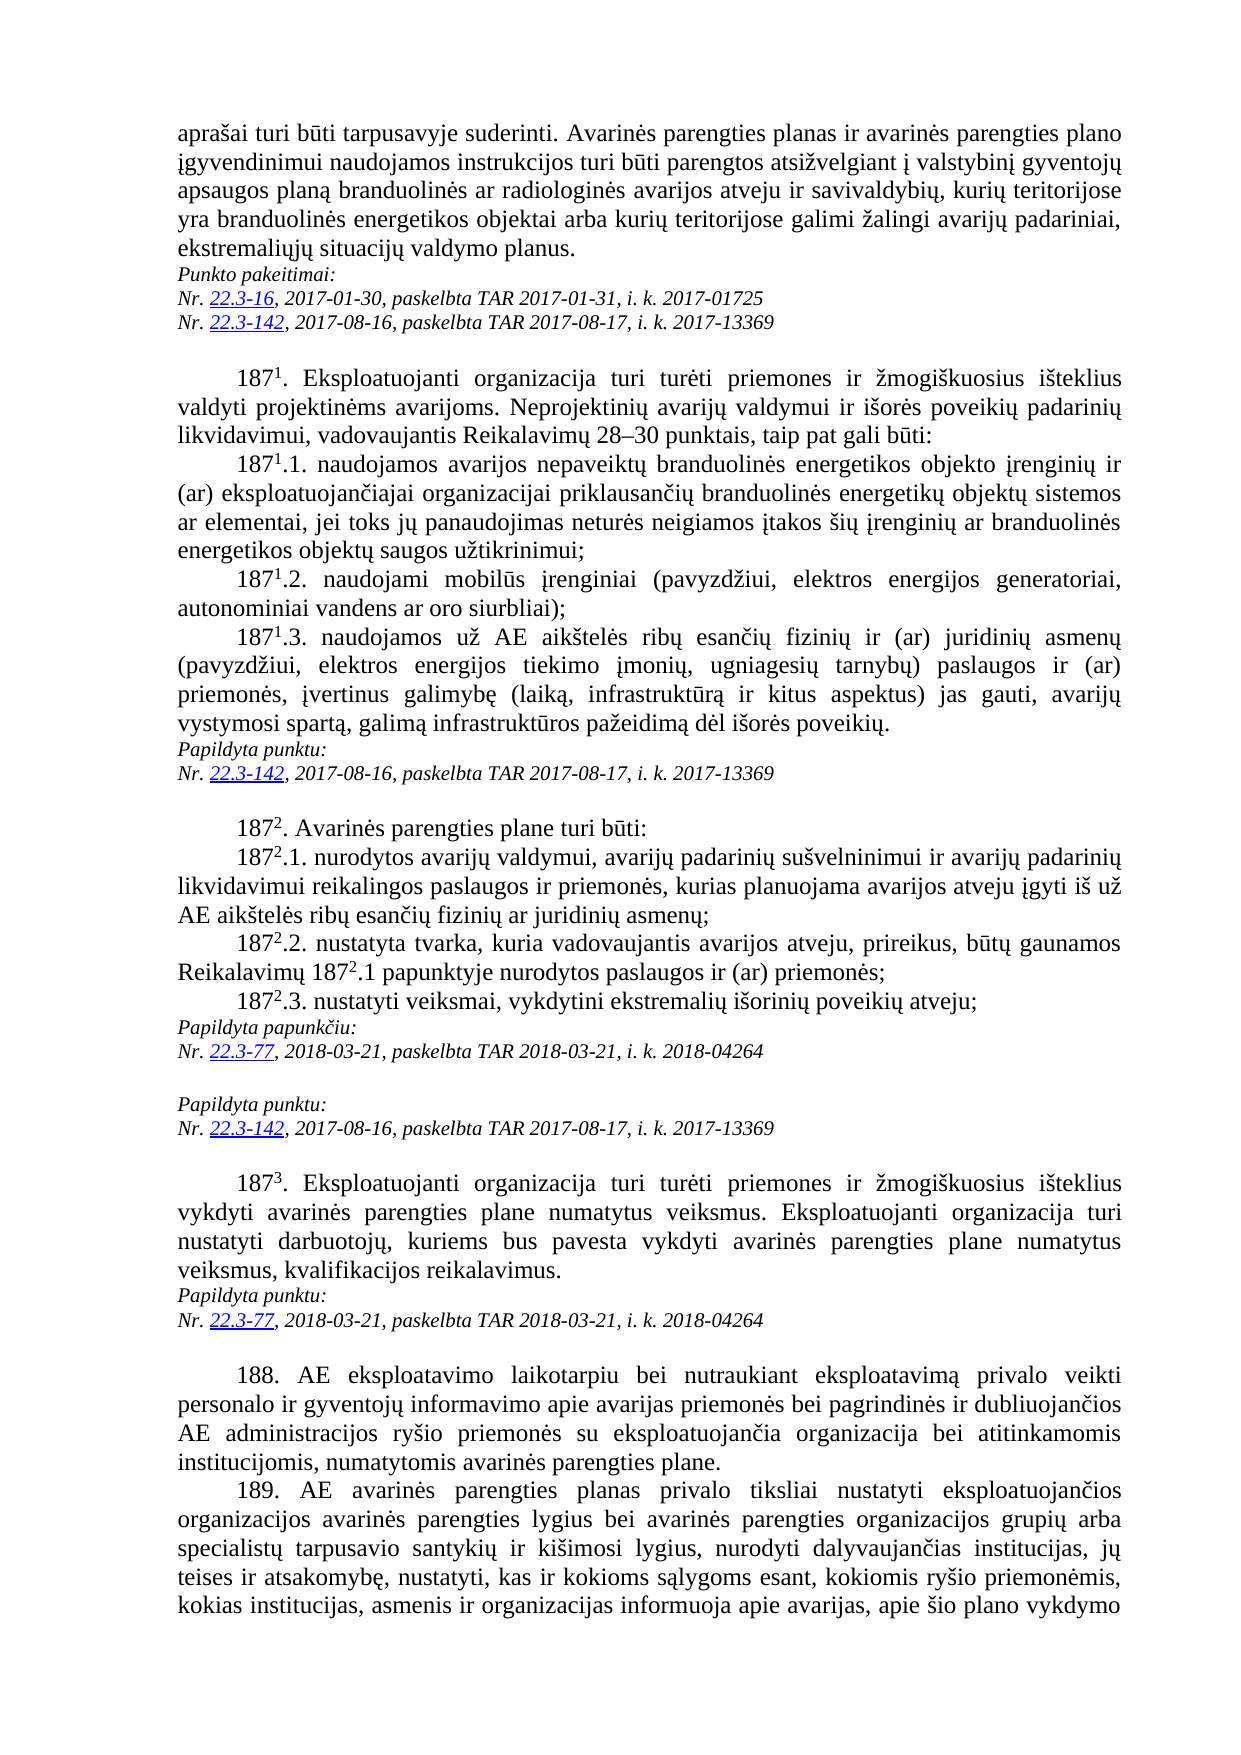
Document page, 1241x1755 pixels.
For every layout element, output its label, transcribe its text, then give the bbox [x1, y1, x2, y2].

text 1872. Avarinės parengties plane turi būti: [177, 813, 1122, 842]
text 1871. Eksploatuojanti organizacija turi turėti priemones ir žmogiškuosius išteklius valdyti projektinėms avarijoms. Neprojektinių avarijų valdymui ir išorės poveikių padarinių likvidavimui, vadovaujantis Reikalavimų 28–30 punktais, taip pat gali būti: [177, 363, 1122, 449]
text Papildyta punktu: [177, 1092, 1122, 1116]
text Nr. 22.3-16, 2017-01-30, paskelbta TAR 2017-01-31, i. k. 2017-01725 [177, 286, 1122, 310]
text Nr. 22.3-77, 2018-03-21, paskelbta TAR 2018-03-21, i. k. 2018-04264 [177, 1039, 1122, 1063]
text 1872.3. nustatyti veiksmai, vykdytini ekstremalių išorinių poveikių atveju; [177, 986, 1122, 1015]
text 1873. Eksploatuojanti organizacija turi turėti priemones ir žmogiškuosius išteklius vykdyti avarinės parengties plane numatytus veiksmus. Eksploatuojanti organizacija turi nustatyti darbuotojų, kuriems bus pavesta vykdyti avarinės parengties plane numatytus veiksmus, kvalifikacijos reikalavimus. [177, 1168, 1122, 1283]
text 188. AE eksploatavimo laikotarpiu bei nutraukiant eksploatavimą privalo veikti personalo ir gyventojų informavimo apie avarijas priemonės bei pagrindinės ir dubliuojančios AE administracijos ryšio priemonės su eksploatuojančia organizacija bei atitinkamomis institucijomis, numatytomis avarinės parengties plane. [177, 1360, 1122, 1475]
text Nr. 22.3-77, 2018-03-21, paskelbta TAR 2018-03-21, i. k. 2018-04264 [177, 1307, 1122, 1332]
text 189. AE avarinės parengties planas privalo tiksliai nustatyti eksploatuojančios organizacijos avarinės parengties lygius bei avarinės parengties organizacijos grupių arba specialistų tarpusavio santykių ir kišimosi lygius, nurodyti dalyvaujančias institucijas, jų teises ir atsakomybę, nustatyti, kas ir kokioms sąlygoms esant, kokiomis ryšio priemonėmis, kokias institucijas, asmenis ir organizacijas informuoja apie avarijas, apie šio plano vykdymo [177, 1475, 1122, 1619]
text Punkto pakeitimai: [177, 262, 1122, 286]
text 1871.3. naudojamos už AE aikštelės ribų esančių fizinių ir (ar) juridinių asmenų (pavyzdžiui, elektros energijos tiekimo įmonių, ugniagesių tarnybų) paslaugos ir (ar) priemonės, įvertinus galimybę (laiką, infrastruktūrą ir kitus aspektus) jas gauti, avarijų vystymosi spartą, galimą infrastruktūros pažeidimą dėl išorės poveikių. [177, 622, 1122, 737]
text 1871.2. naudojami mobilūs įrenginiai (pavyzdžiui, elektros energijos generatoriai, autonominiai vandens ar oro siurbliai); [177, 564, 1122, 622]
text Nr. 22.3-142, 2017-08-16, paskelbta TAR 2017-08-17, i. k. 2017-13369 [177, 761, 1122, 785]
text aprašai turi būti tarpusavyje suderinti. Avarinės parengties planas ir avarinės parengties plano įgyvendinimui naudojamos instrukcijos turi būti parengtos atsižvelgiant į valstybinį gyventojų apsaugos planą branduolinės ar radiologinės avarijos atveju ir savivaldybių, kurių teritorijose yra branduolinės energetikos objektai arba kurių teritorijose galimi žalingi avarijų padariniai, ekstremaliųjų situacijų valdymo planus. [177, 118, 1122, 262]
text Papildyta punktu: [177, 1283, 1122, 1307]
text Nr. 22.3-142, 2017-08-16, paskelbta TAR 2017-08-17, i. k. 2017-13369 [177, 310, 1122, 334]
text 1872.2. nustatyta tvarka, kuria vadovaujantis avarijos atveju, prireikus, būtų gaunamos Reikalavimų 1872.1 papunktyje nurodytos paslaugos ir (ar) priemonės; [177, 928, 1122, 986]
text Nr. 22.3-142, 2017-08-16, paskelbta TAR 2017-08-17, i. k. 2017-13369 [177, 1116, 1122, 1140]
text Papildyta punktu: [177, 737, 1122, 761]
text Papildyta papunkčiu: [177, 1015, 1122, 1039]
text 1871.1. naudojamos avarijos nepaveiktų branduolinės energetikos objekto įrenginių ir (ar) eksploatuojančiajai organizacijai priklausančių branduolinės energetikų objektų sistemos ar elementai, jei toks jų panaudojimas neturės neigiamos įtakos šių įrenginių ar branduolinės energetikos objektų saugos užtikrinimui; [177, 449, 1122, 564]
text 1872.1. nurodytos avarijų valdymui, avarijų padarinių sušvelninimui ir avarijų padarinių likvidavimui reikalingos paslaugos ir priemonės, kurias planuojama avarijos atveju įgyti iš už AE aikštelės ribų esančių fizinių ar juridinių asmenų; [177, 842, 1122, 928]
